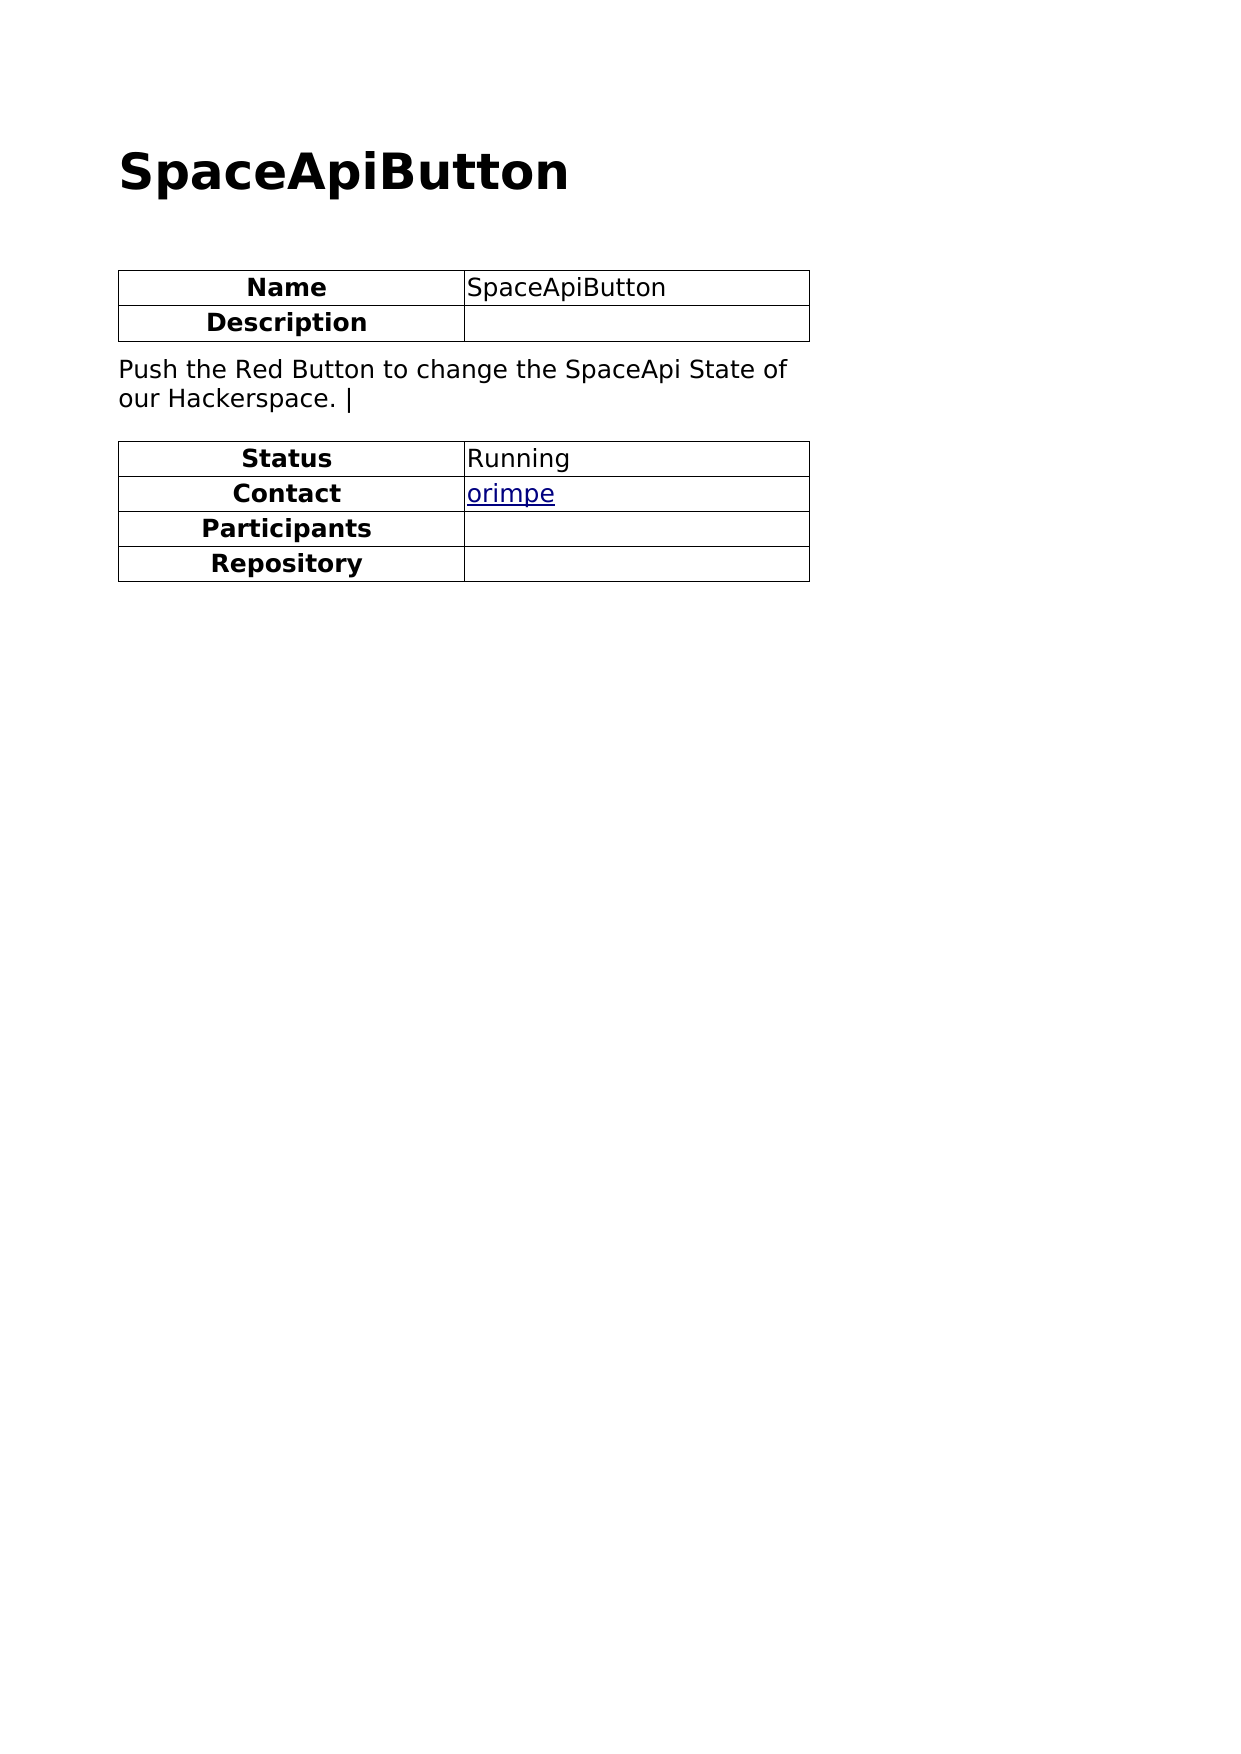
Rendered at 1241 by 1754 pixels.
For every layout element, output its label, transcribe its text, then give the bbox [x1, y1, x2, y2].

table_cell [465, 306, 809, 341]
text Push the Red Button to change the SpaceApi State of our Hackerspace. | [118, 355, 1122, 414]
table_cell Description [119, 306, 464, 341]
table_cell Contact [119, 477, 464, 511]
table_header Name [119, 271, 464, 305]
table_cell Repository [119, 547, 464, 581]
table_cell orimpe [465, 477, 809, 511]
table_cell [465, 547, 809, 581]
subtitle SpaceApiButton [118, 143, 1122, 201]
table_cell Participants [119, 512, 464, 546]
table_cell [465, 512, 809, 546]
table_header Status [119, 442, 464, 476]
table_header Running [465, 442, 809, 476]
table_header SpaceApiButton [465, 271, 809, 305]
